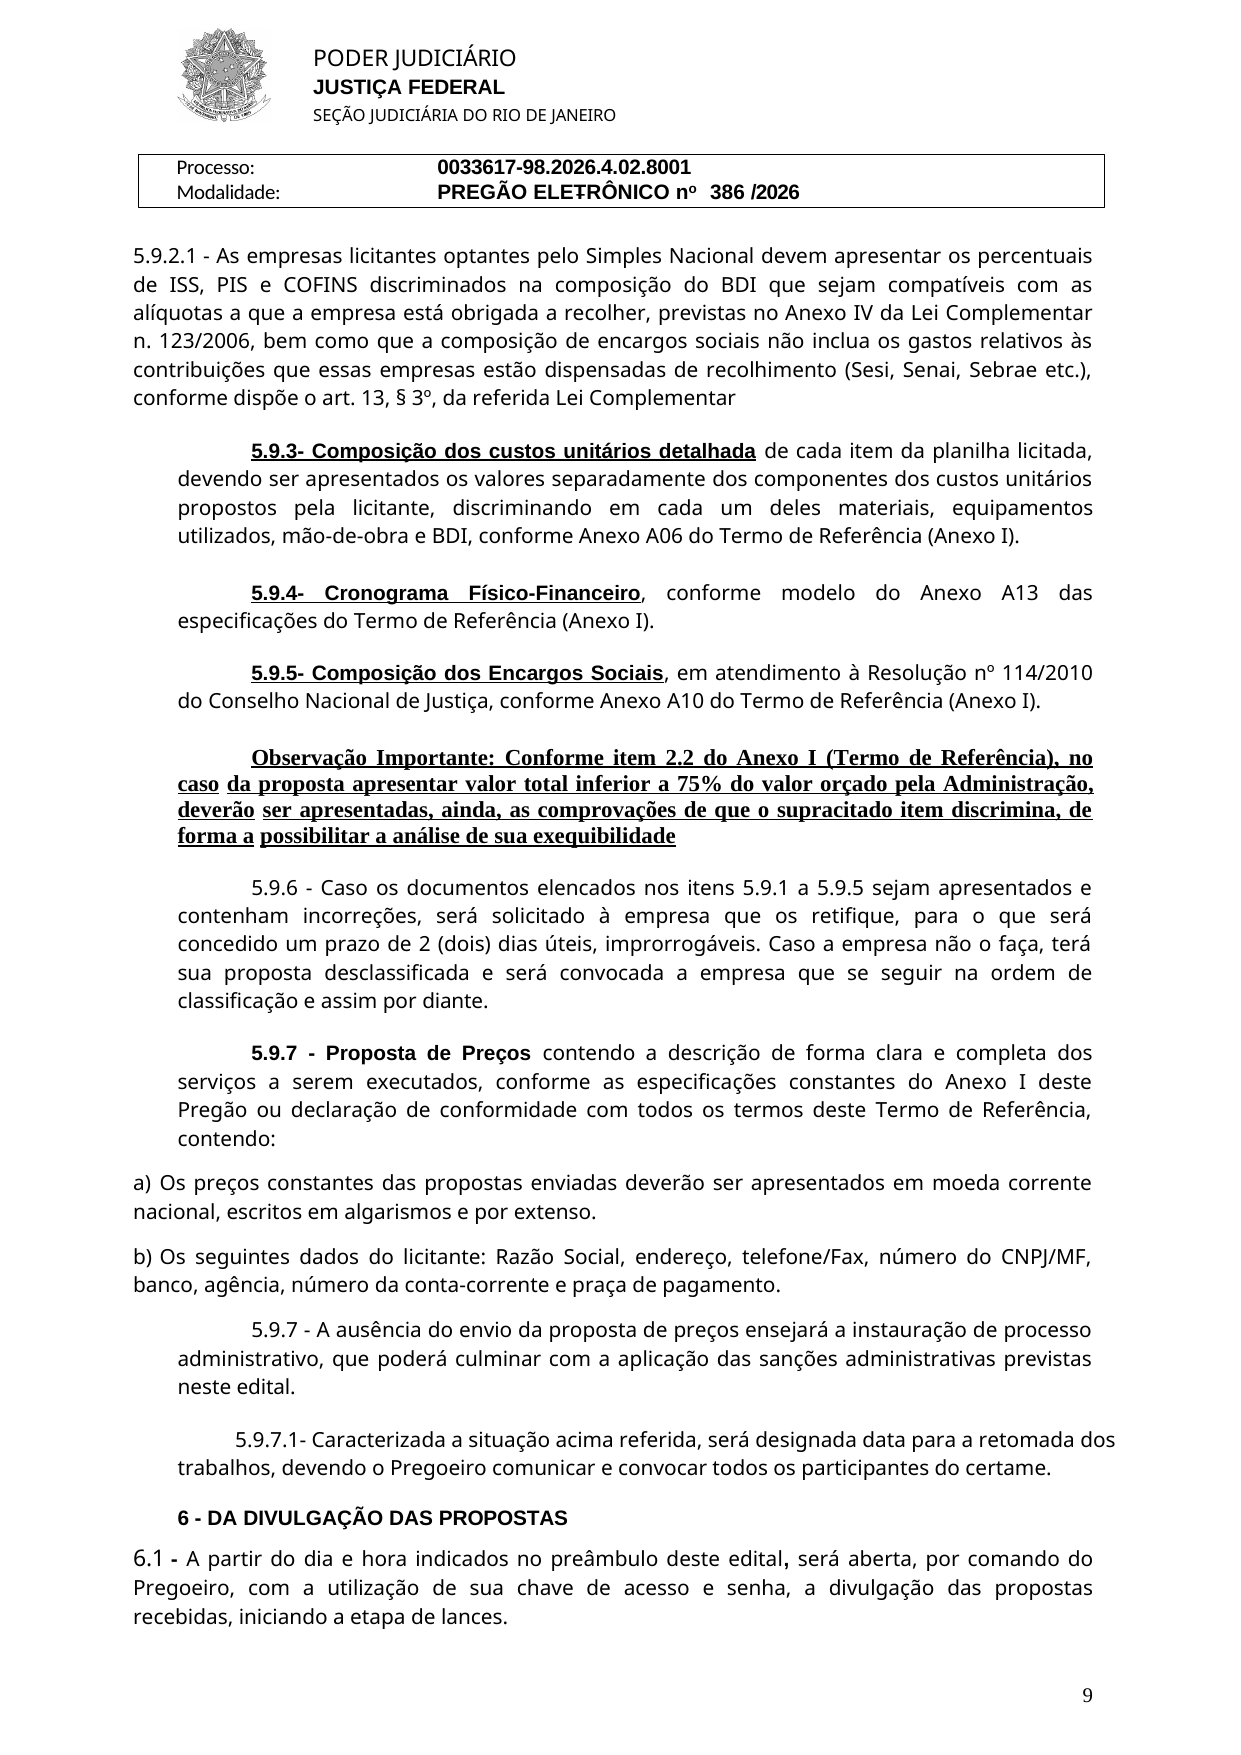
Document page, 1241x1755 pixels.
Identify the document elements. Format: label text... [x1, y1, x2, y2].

list - DA DIVULGAÇÃO DAS PROPOSTAS [177, 1506, 1137, 1529]
text 5.9.3- Composição dos custos unitários detalhada de cada item da planilha licitada, devendo ser apresentados os valores separadamente dos componentes dos custos unitários propostos pela licitante, discriminando em cada um deles materiais, equipamentos utilizados, mão-de-obra e BDI, conforme Anexo A06 do Termo de Referência (Anexo I). [177, 436, 1093, 549]
text 5.9.7.1- Caracterizada a situação acima referida, será designada data para a retomada dos trabalhos, devendo o Pregoeiro comunicar e convocar todos os participantes do certame. [177, 1425, 1137, 1482]
list - As empresas licitantes optantes pelo Simples Nacional devem apresentar os percentuais de ISS, PIS e COFINS discriminados na composição do BDI que sejam compatíveis com as alíquotas a que a empresa está obrigada a recolher, previstas no Anexo IV da Lei Complementar n. 123/2006, bem como que a composição de encargos sociais não inclua os gastos relativos às contribuições que essas empresas estão dispensadas de recolhimento (Sesi, Senai, Sebrae etc.), conforme dispõe o art. 13, § 3º, da referida Lei Complementar [133, 241, 1093, 412]
text 5.9.4- Cronograma Físico-Financeiro, conforme modelo do Anexo A13 das especificações do Termo de Referência (Anexo I). [177, 578, 1093, 635]
text 5.9.7 - A ausência do envio da proposta de preços ensejará a instauração de processo administrativo, que poderá culminar com a aplicação das sanções administrativas previstas neste edital. [177, 1316, 1093, 1401]
text PODER JUDICIÁRIO [313, 42, 1137, 73]
list Os seguintes dados do licitante: Razão Social, endereço, telefone/Fax, número do CNPJ/MF, banco, agência, número da conta-corrente e praça de pagamento. [133, 1242, 1093, 1299]
text 5.9.5- Composição dos Encargos Sociais, em atendimento à Resolução nº 114/2010 do Conselho Nacional de Justiça, conforme Anexo A10 do Termo de Referência (Anexo I). [177, 658, 1093, 715]
list - A partir do dia e hora indicados no preâmbulo deste edital, será aberta, por comando do Pregoeiro, com a utilização de sua chave de acesso e senha, a divulgação das propostas recebidas, iniciando a etapa de lances. [133, 1542, 1093, 1630]
text JUSTIÇA FEDERAL [313, 75, 1137, 99]
text Observação Importante: Conforme item 2.2 do Anexo I (Termo de Referência), no caso da proposta apresentar valor total inferior a 75% do valor orçado pela Administração, deverão ser apresentadas, ainda, as comprovações de que o supracitado item discrimina, de forma a possibilitar a análise de sua exequibilidade [177, 743, 1094, 849]
list Os preços constantes das propostas enviadas deverão ser apresentados em moeda corrente nacional, escritos em algarismos e por extenso. [133, 1168, 1093, 1225]
text 5.9.6 - Caso os documentos elencados nos itens 5.9.1 a 5.9.5 sejam apresentados e contenham incorreções, será solicitado à empresa que os retifique, para o que será concedido um prazo de 2 (dois) dias úteis, improrrogáveis. Caso a empresa não o faça, terá sua proposta desclassificada e será convocada a empresa que se seguir na ordem de classificação e assim por diante. [177, 873, 1093, 1015]
text SEÇÃO JUDICIÁRIA DO RIO DE JANEIRO [313, 104, 1137, 127]
text 5.9.7 - Proposta de Preços contendo a descrição de forma clara e completa dos serviços a serem executados, conforme as especificações constantes do Anexo I deste Pregão ou declaração de conformidade com todos os termos deste Termo de Referência, contendo: [177, 1038, 1093, 1152]
